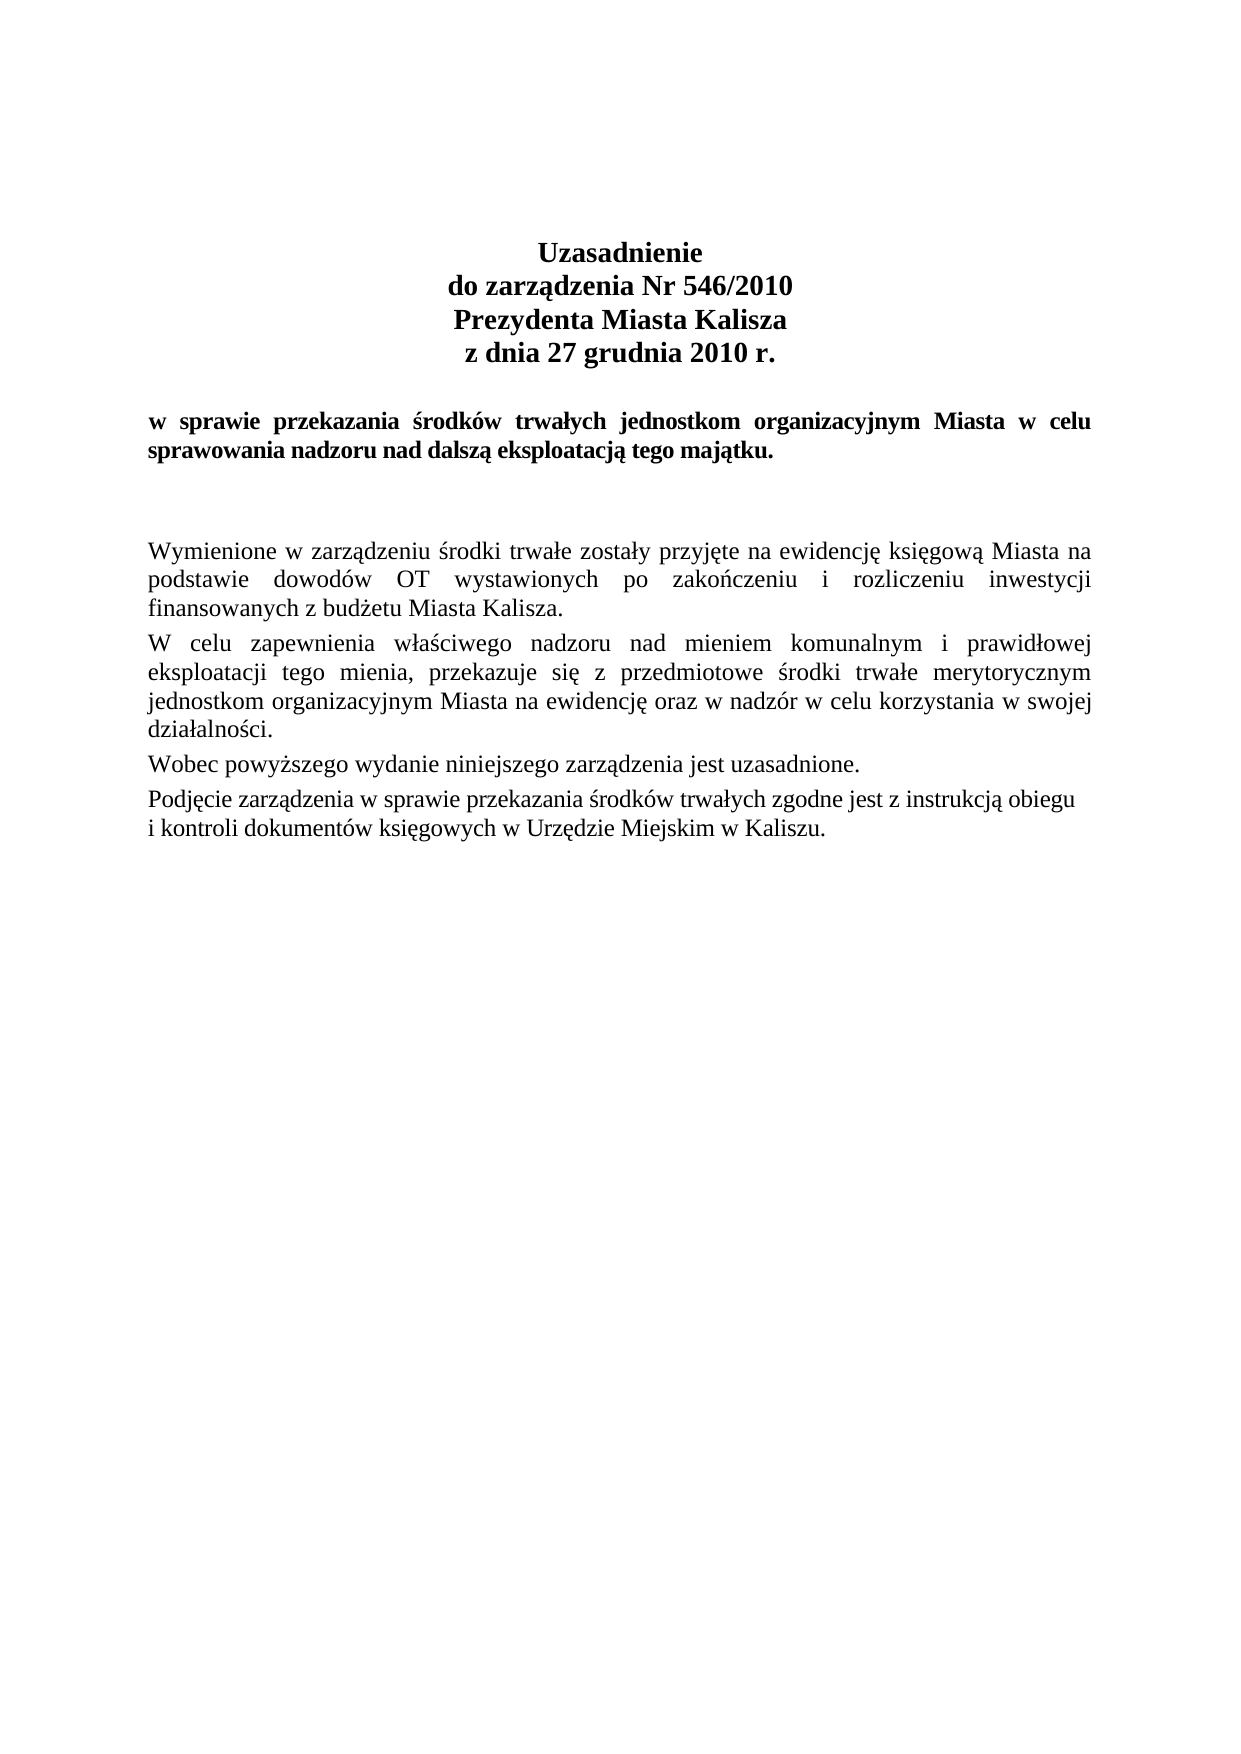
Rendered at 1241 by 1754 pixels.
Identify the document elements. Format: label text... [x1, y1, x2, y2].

text W celu zapewnienia właściwego nadzoru nad mieniem komunalnym i prawidłowej eksploatacji tego mienia, przekazuje się z przedmiotowe środki trwałe merytorycznym jednostkom organizacyjnym Miasta na ewidencję oraz w nadzór w celu korzystania w swojej działalności. [148, 628, 1092, 743]
text Wobec powyższego wydanie niniejszego zarządzenia jest uzasadnione. [148, 749, 1092, 778]
text do zarządzenia Nr 546/2010 [148, 268, 1092, 302]
text Podjęcie zarządzenia w sprawie przekazania środków trwałych zgodne jest z instrukcją obiegu i kontroli dokumentów księgowych w Urzędzie Miejskim w Kaliszu. [148, 784, 1092, 842]
text Prezydenta Miasta Kalisza [148, 302, 1092, 335]
text Wymienione w zarządzeniu środki trwałe zostały przyjęte na ewidencję księgową Miasta na podstawie dowodów OT wystawionych po zakończeniu i rozliczeniu inwestycji finansowanych z budżetu Miasta Kalisza. [148, 536, 1092, 622]
text Uzasadnienie [148, 235, 1092, 268]
text w sprawie przekazania środków trwałych jednostkom organizacyjnym Miasta w celu sprawowania nadzoru nad dalszą eksploatacją tego majątku. [148, 406, 1092, 464]
text z dnia 27 grudnia 2010 r. [148, 335, 1092, 369]
